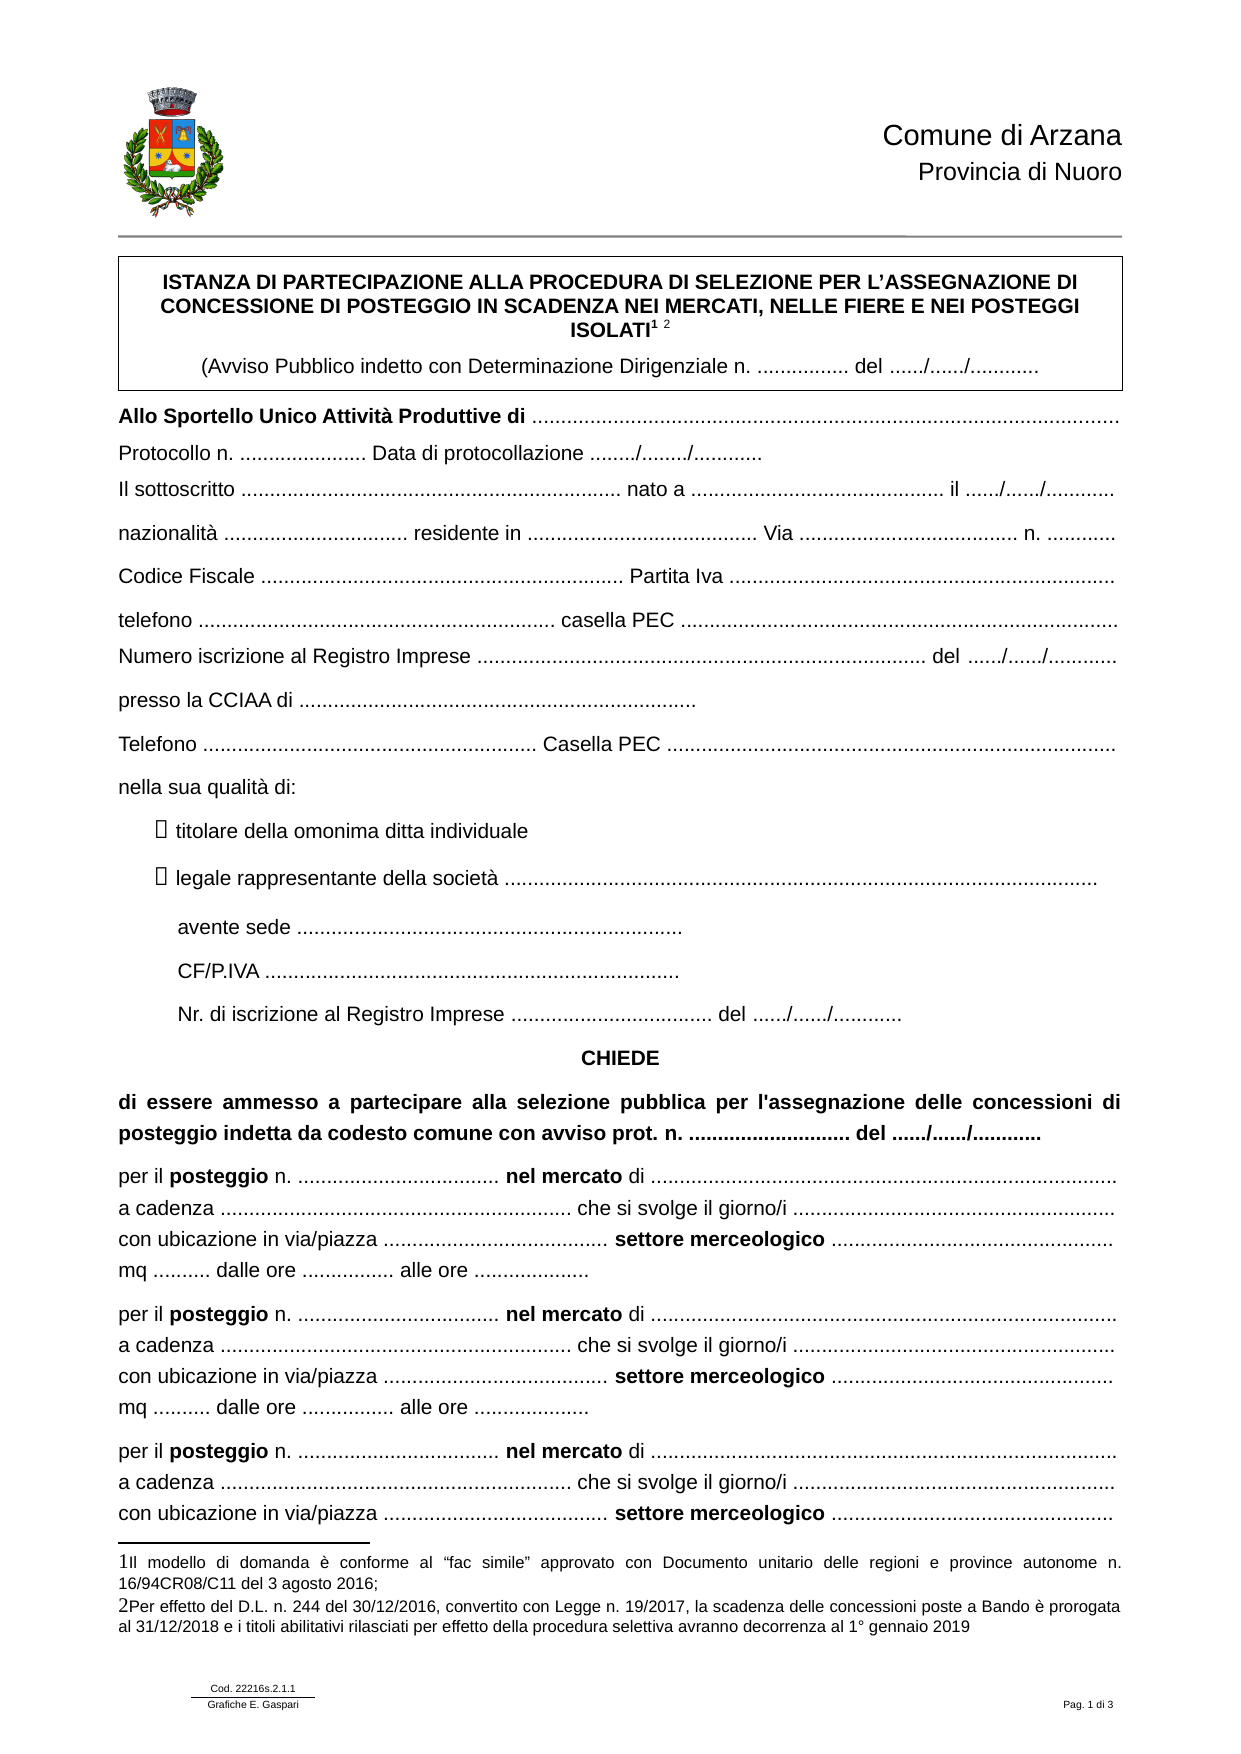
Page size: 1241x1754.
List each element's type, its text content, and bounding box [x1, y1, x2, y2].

text per il posteggio n. ................................... nel mercato di ................................................................................. a cadenza ............................................................. che si svolge il giorno/i ........................................................ con ubicazione in via/piazza ....................................... settore merceologico ................................................. [118, 1438, 1122, 1525]
picture [122, 87, 224, 219]
text per il posteggio n. ................................... nel mercato di ................................................................................. a cadenza ............................................................. che si svolge il giorno/i ........................................................ con ubicazione in via/piazza ....................................... settore merceologico ................................................. mq .......... dalle ore ................ alle ore .................... [118, 1301, 1122, 1419]
text  titolare della omonima ditta individuale [153, 812, 1122, 846]
text Provincia di Nuoro [224, 157, 1122, 185]
text per il posteggio n. ................................... nel mercato di ................................................................................. a cadenza ............................................................. che si svolge il giorno/i ........................................................ con ubicazione in via/piazza ....................................... settore merceologico ................................................. mq .......... dalle ore ................ alle ore .................... [118, 1164, 1122, 1282]
text Comune di Arzana [224, 118, 1122, 152]
text Il sottoscritto .................................................................. nato a ............................................ il ....../....../............ [118, 477, 1122, 501]
text CF/P.IVA ........................................................................ [177, 958, 1122, 982]
text telefono .............................................................. casella PEC ............................................................................ [118, 608, 1122, 632]
text Nr. di iscrizione al Registro Imprese ................................... del ....../....../............ [177, 1002, 1122, 1026]
text Numero iscrizione al Registro Imprese .............................................................................. del ....../....../............ [118, 644, 1122, 668]
text avente sede ................................................................... [177, 915, 1122, 939]
text nella sua qualità di: [118, 775, 1122, 799]
table_header ISTANZA DI PARTECIPAZIONE ALLA PROCEDURA DI SELEZIONE PER L’ASSEGNAZIONE DI CONCESSIONE DI POSTEGGIO IN SCADENZA NEI MERCATI, NELLE FIERE E NEI POSTEGGI ISOLATI (Avviso Pubblico indetto con Determinazione Dirigenziale n. ................ del ....../....../............ [119, 257, 1122, 390]
text di essere ammesso a partecipare alla selezione pubblica per l'assegnazione delle concessioni di posteggio indetta da codesto comune con avviso prot. n. ............................ del ....../....../............ [118, 1089, 1122, 1144]
text CHIEDE [118, 1046, 1122, 1070]
text Telefono .......................................................... Casella PEC .............................................................................. [118, 731, 1122, 755]
text Allo Sportello Unico Attività Produttive di [118, 404, 1122, 428]
text Protocollo n. ...................... Data di protocollazione ......../......../............ [118, 440, 1122, 464]
text presso la CCIAA di ..................................................................... [118, 688, 1122, 712]
text  legale rappresentante della società ....................................................................................................... [153, 858, 1122, 892]
text nazionalità ................................ residente in ........................................ Via ...................................... n. ............ [118, 520, 1122, 544]
text Codice Fiscale ............................................................... Partita Iva ................................................................... [118, 564, 1122, 588]
